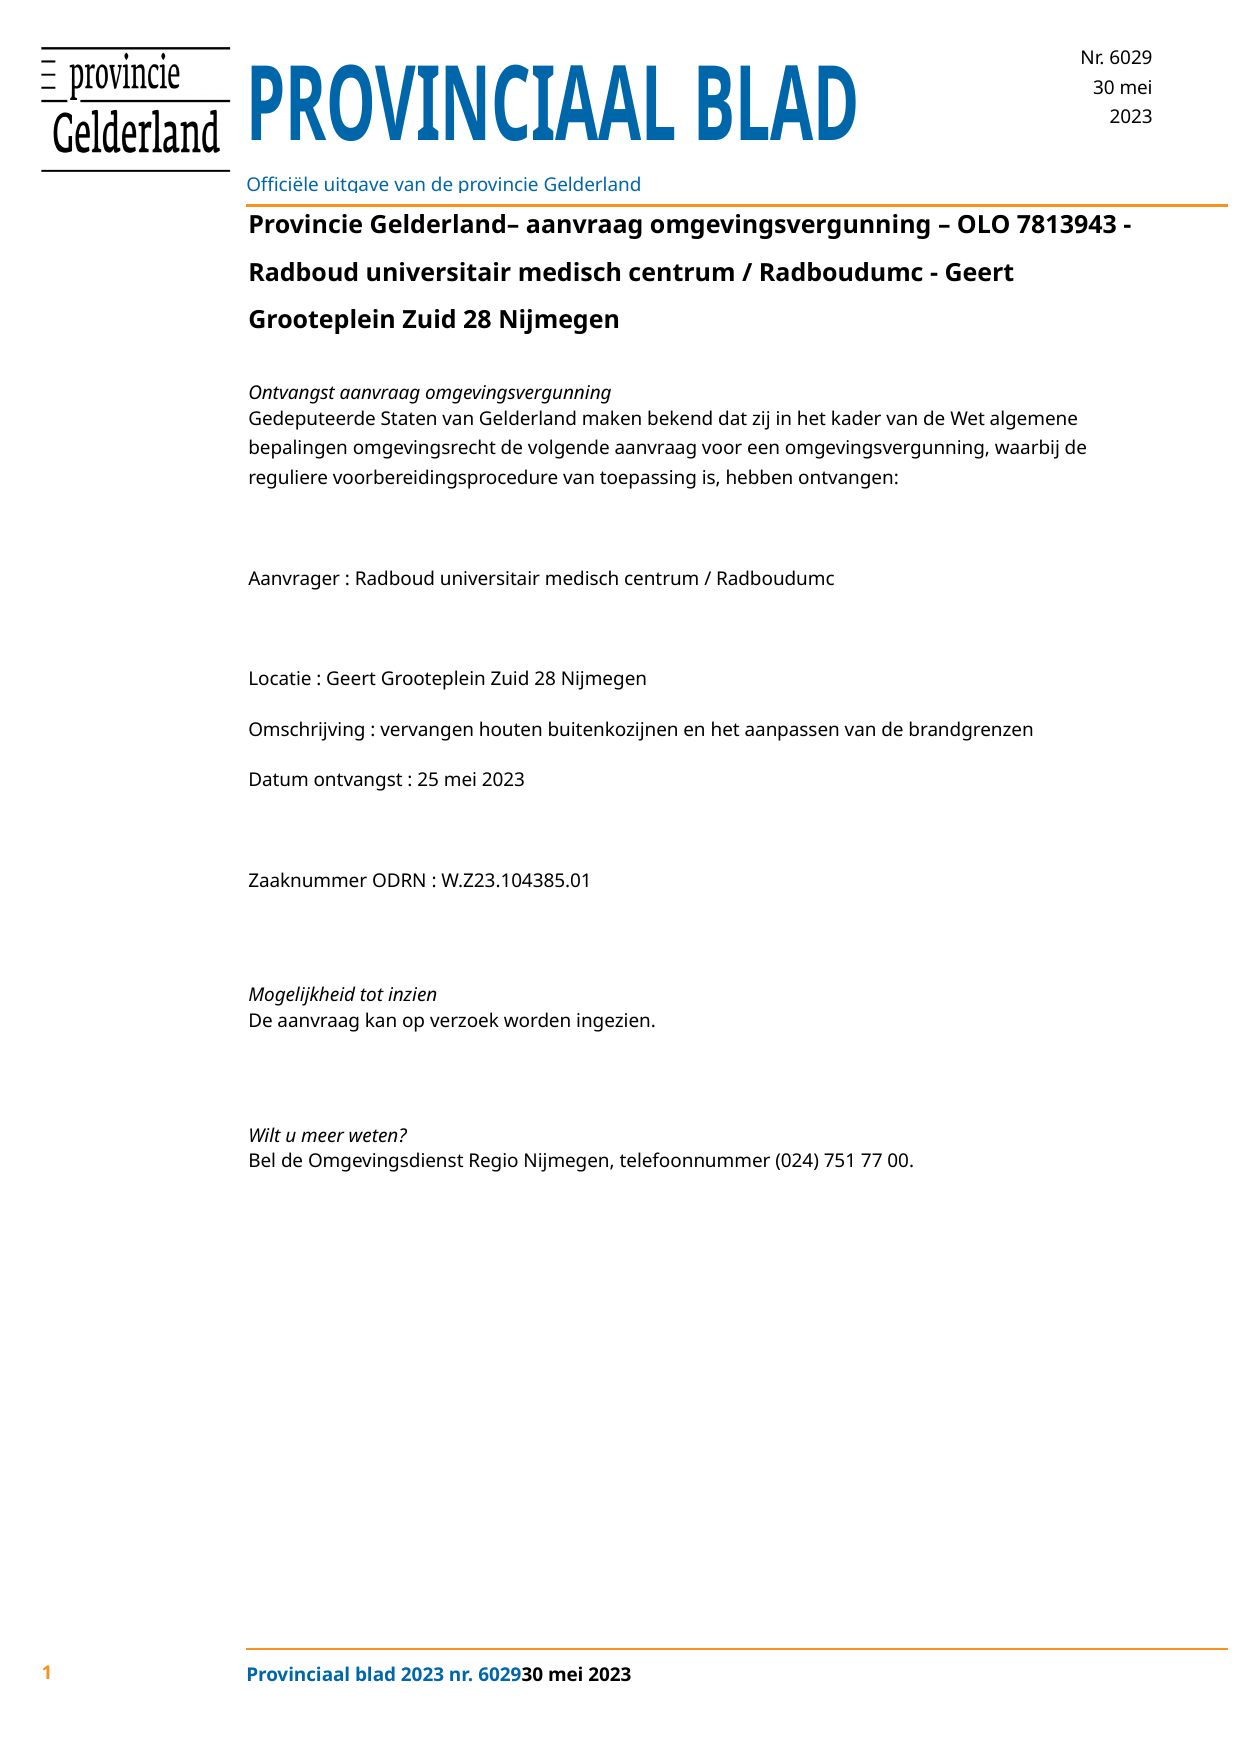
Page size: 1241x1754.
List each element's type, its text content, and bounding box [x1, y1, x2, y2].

text Gedeputeerde Staten van Gelderland maken bekend dat zij in het kader van de Wet algemene bepalingen omgevingsrecht de volgende aanvraag voor een omgevingsvergunning, waarbij de reguliere voorbereidingsprocedure van toepassing is, hebben ontvangen: [248, 405, 1152, 490]
text Wilt u meer weten? [248, 1122, 1152, 1147]
text Omschrijving : vervangen houten buitenkozijnen en het aanpassen van de brandgrenzen [248, 716, 1152, 742]
text Zaaknummer ODRN : W.Z23.104385.01 [248, 867, 1152, 893]
text Mogelijkheid tot inzien [248, 982, 1152, 1007]
text Bel de Omgevingsdienst Regio Nijmegen, telefoonnummer (024) 751 77 00. [248, 1147, 1152, 1173]
text Datum ontvangst : 25 mei 2023 [248, 766, 1152, 792]
picture [41, 47, 231, 172]
text Aanvrager : Radboud universitair medisch centrum / Radboudumc [248, 565, 1152, 591]
text De aanvraag kan op verzoek worden ingezien. [248, 1007, 1152, 1033]
text Provincie Gelderland– aanvraag omgevingsvergunning – OLO 7813943 - Radboud universitair medisch centrum / Radboudumc - Geert Grooteplein Zuid 28 Nijmegen [248, 207, 1152, 336]
text Ontvangst aanvraag omgevingsvergunning [248, 379, 1152, 405]
text Locatie : Geert Grooteplein Zuid 28 Nijmegen [248, 666, 1152, 691]
